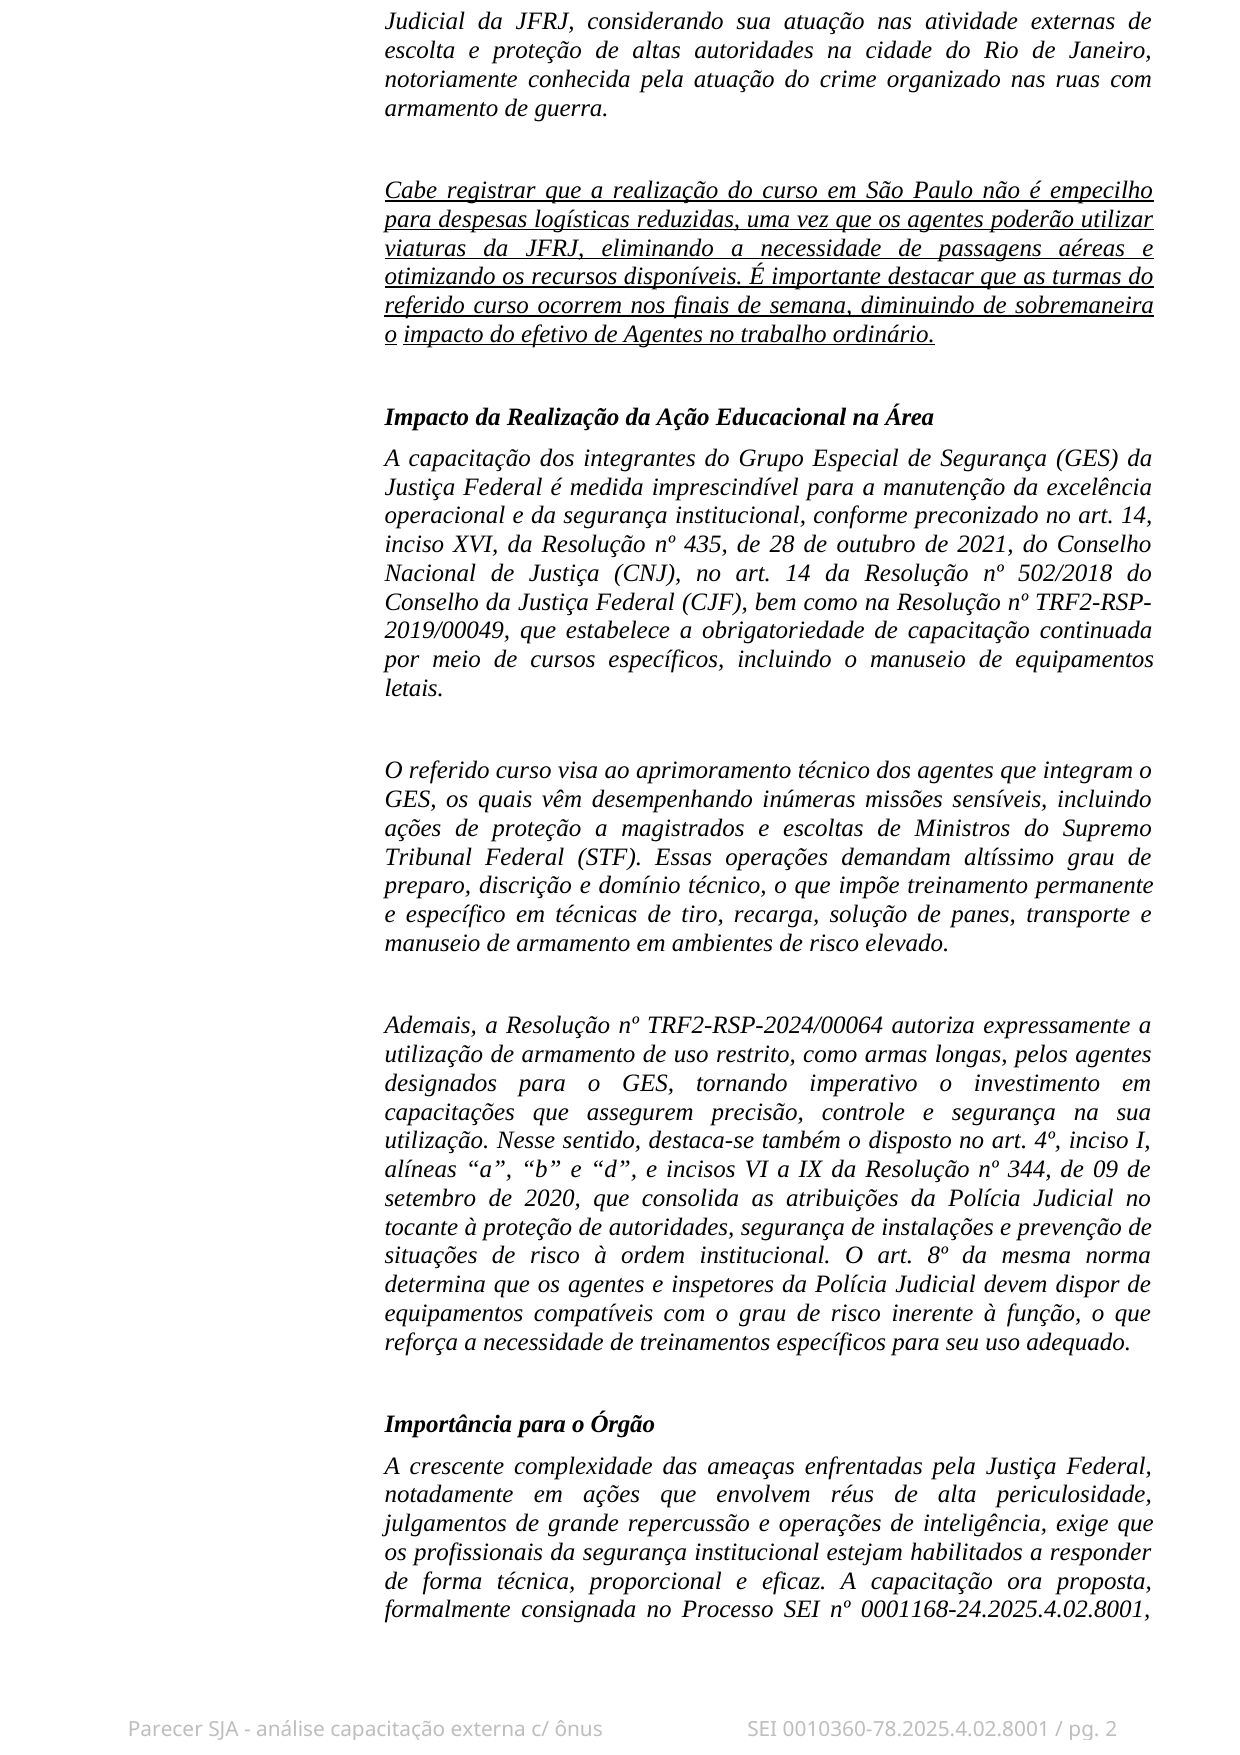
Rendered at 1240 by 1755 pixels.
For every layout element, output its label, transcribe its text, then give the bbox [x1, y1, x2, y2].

text viaturas da JFRJ, eliminando a necessidade de passagens aéreas e [384, 230, 1154, 258]
subtitle Importância para o Órgão [384, 1409, 1181, 1438]
text o impacto do efetivo de Agentes no trabalho ordinário. [384, 317, 1154, 348]
subtitle Impacto da Realização da Ação Educacional na Área [384, 402, 1181, 430]
text Judicial da JFRJ, considerando sua atuação nas atividade externas de escolta e proteção de altas autoridades na cidade do Rio de Janeiro, notoriamente conhecida pela atuação do crime organizado nas ruas com armamento de guerra. [384, 6, 1155, 121]
text O referido curso visa ao aprimoramento técnico dos agentes que integram o GES, os quais vêm desempenhando inúmeras missões sensíveis, incluindo ações de proteção a magistrados e escoltas de Ministros do Supremo Tribunal Federal (STF). Essas operações demandam altíssimo grau de preparo, discrição e domínio técnico, o que impõe treinamento permanente e específico em técnicas de tiro, recarga, solução de panes, transporte e manuseio de armamento em ambientes de risco elevado. [384, 755, 1155, 957]
text Cabe registrar que a realização do curso em São Paulo não é empecilho [384, 175, 1154, 200]
text otimizando os recursos disponíveis. É importante destacar que as turmas do [384, 259, 1154, 286]
text referido curso ocorrem nos finais de semana, diminuindo de sobremaneira [384, 287, 1154, 315]
text A crescente complexidade das ameaças enfrentadas pela Justiça Federal, notadamente em ações que envolvem réus de alta periculosidade, julgamentos de grande repercussão e operações de inteligência, exige que os profissionais da segurança institucional estejam habilitados a responder de forma técnica, proporcional e eficaz. A capacitação ora proposta, formalmente consignada no Processo SEI nº 0001168-24.2025.4.02.8001, [384, 1451, 1154, 1623]
text para despesas logísticas reduzidas, uma vez que os agentes poderão utilizar [384, 201, 1154, 229]
text A capacitação dos integrantes do Grupo Especial de Segurança (GES) da Justiça Federal é medida imprescindível para a manutenção da excelência operacional e da segurança institucional, conforme preconizado no art. 14, inciso XVI, da Resolução nº 435, de 28 de outubro de 2021, do Conselho Nacional de Justiça (CNJ), no art. 14 da Resolução nº 502/2018 do Conselho da Justiça Federal (CJF), bem como na Resolução nº TRF2-RSP- 2019/00049, que estabelece a obrigatoriedade de capacitação continuada por meio de cursos específicos, incluindo o manuseio de equipamentos letais. [384, 443, 1156, 702]
text Ademais, a Resolução nº TRF2-RSP-2024/00064 autoriza expressamente a utilização de armamento de uso restrito, como armas longas, pelos agentes designados para o GES, tornando imperativo o investimento em capacitações que assegurem precisão, controle e segurança na sua utilização. Nesse sentido, destaca-se também o disposto no art. 4º, inciso I, alíneas “a”, “b” e “d”, e incisos VI a IX da Resolução nº 344, de 09 de setembro de 2020, que consolida as atribuições da Polícia Judicial no tocante à proteção de autoridades, segurança de instalações e prevenção de situações de risco à ordem institucional. O art. 8º da mesma norma determina que os agentes e inspetores da Polícia Judicial devem dispor de equipamentos compatíveis com o grau de risco inerente à função, o que reforça a necessidade de treinamentos específicos para seu uso adequado. [384, 1011, 1154, 1356]
